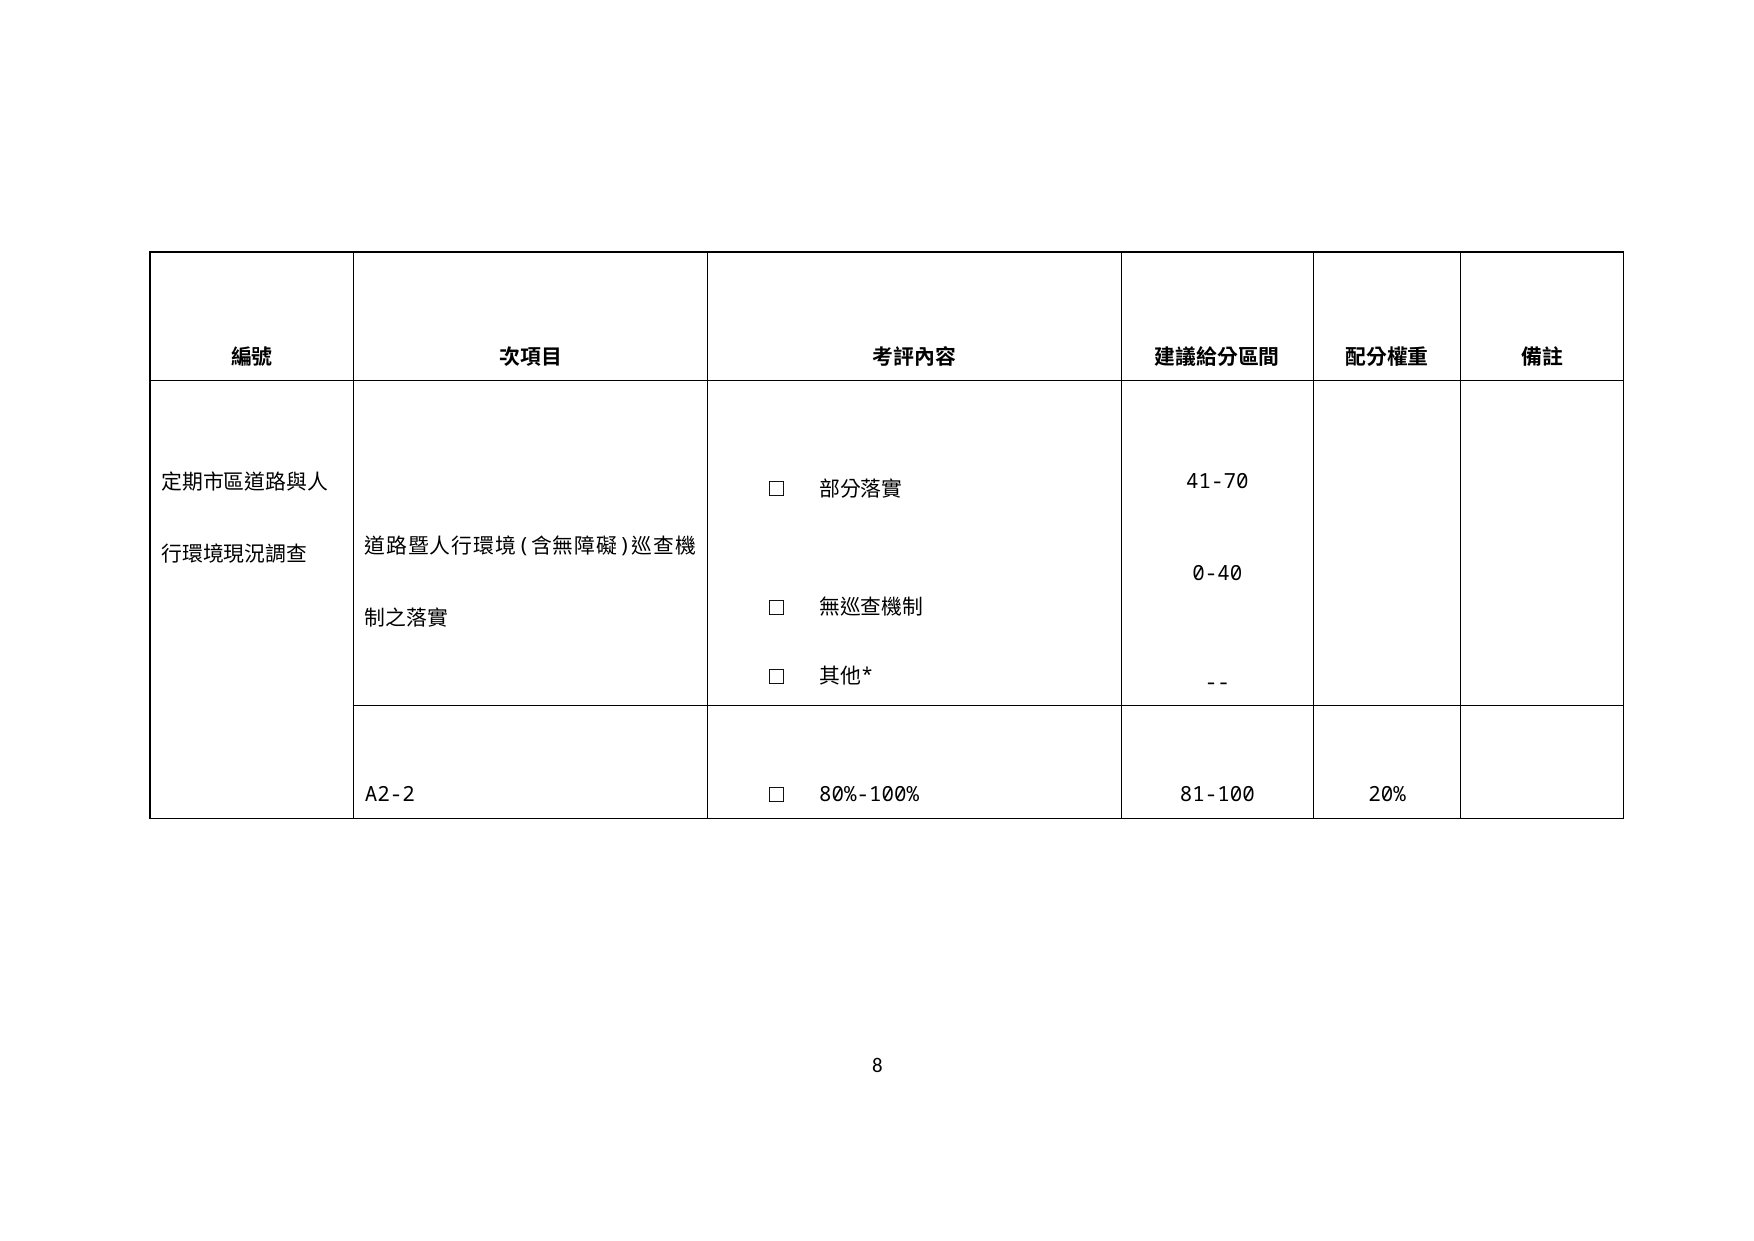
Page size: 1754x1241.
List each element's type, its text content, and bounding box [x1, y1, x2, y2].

table_cell 20% [1314, 706, 1460, 817]
table_cell [1314, 381, 1460, 705]
table_cell 已落實 部分落實 無巡查機制 其他* [708, 381, 1121, 705]
table_cell [1461, 706, 1623, 817]
table_cell A2-2 [354, 706, 707, 817]
table_cell 定期市區道路與人行環境現況調查 [151, 381, 353, 817]
table_header 備註 [1461, 253, 1623, 380]
table_header 建議給分區間 [1122, 253, 1313, 380]
table_header 編號 [151, 253, 353, 380]
table_header 考評內容 [708, 253, 1121, 380]
table_header 次項目 [354, 253, 707, 380]
table_cell 80%-100% 60%-80% 60%以下 其他* [708, 706, 1121, 817]
table_header 配分權重 [1314, 253, 1460, 380]
table_cell 道路暨人行環境(含無障礙)巡查機制之落實 [354, 381, 707, 705]
table_cell [1461, 381, 1623, 705]
table_cell 81-100 [1122, 706, 1313, 817]
table_cell 41-70 0-40 -- [1122, 381, 1313, 705]
